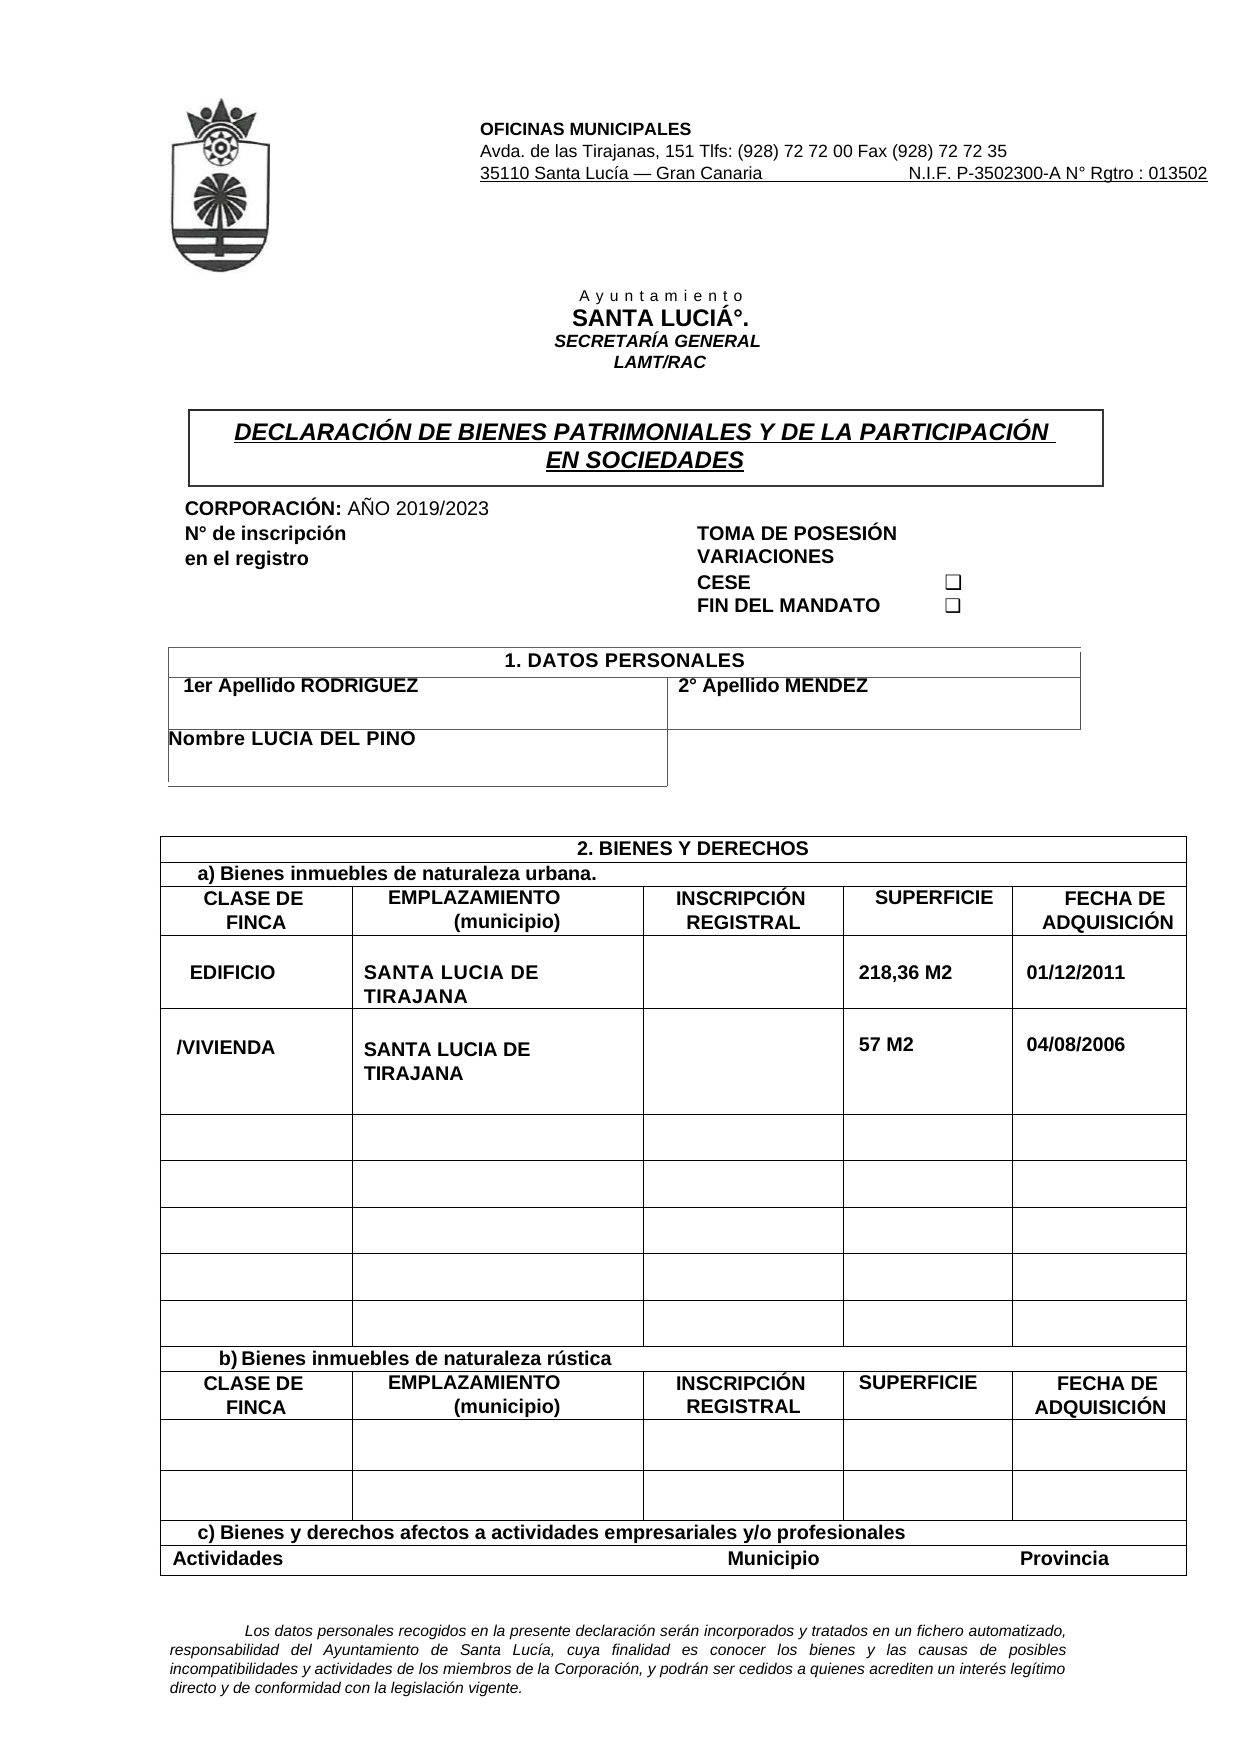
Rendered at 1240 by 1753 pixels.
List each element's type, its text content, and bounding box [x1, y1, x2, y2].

table_cell [161, 1208, 352, 1253]
table_cell CLASE DE FINCA [161, 1372, 352, 1419]
table_cell 04/08/2006 [1013, 1009, 1186, 1113]
text DECLARACIÓN DE BIENES PATRIMONIALES Y DE LA PARTICIPACIÓN EN SOCIEDADES [190, 411, 1102, 485]
table_cell Bienes y derechos afectos a actividades empresariales y/o profesionales [161, 1521, 1186, 1545]
table_cell [644, 1208, 843, 1253]
table_cell [644, 1254, 843, 1300]
table_cell [161, 1254, 352, 1300]
table_cell CLASE DE FINCA [161, 887, 352, 935]
text SANTA LUCIÁ°. [109, 306, 1212, 331]
table_cell 01/12/2011 [1013, 936, 1186, 1008]
table_cell [844, 1208, 1012, 1253]
table_cell [1013, 1208, 1186, 1253]
table_cell [161, 1471, 352, 1520]
table_cell [644, 1301, 843, 1346]
table_cell [353, 1115, 643, 1160]
table_cell [353, 1161, 643, 1207]
table_cell Actividades Municipio Provincia [161, 1546, 1186, 1575]
table_cell [844, 1301, 1012, 1346]
table_cell [1013, 1301, 1186, 1346]
text Ayuntamiento [109, 286, 1212, 305]
table_cell [353, 1208, 643, 1253]
table_cell FECHA DE ADQUISICIÓN [1013, 1372, 1186, 1419]
table_cell [844, 1420, 1012, 1470]
table_cell EMPLAZAMIENTO (municipio) [353, 887, 643, 935]
text SECRETARÍA GENERAL LAMT/RAC [109, 331, 1212, 372]
table_cell /VIVIENDA [161, 1009, 352, 1113]
table_cell [1013, 1420, 1186, 1470]
table_cell [1013, 1471, 1186, 1520]
table_header OFICINAS MUNICIPALES Avda. de las Tirajanas, 151 Tlfs: (928) 72 72 00 Fax (928) 72 72 35 35110 Santa Lucía — Gran Canaria N.I.F. P-3502300-A N° Rgtro : 013502 [270, 98, 1212, 279]
table_cell EMPLAZAMIENTO (municipio) [353, 1372, 643, 1419]
table_cell [161, 1161, 352, 1207]
table_cell FECHA DE ADQUISICIÓN [1013, 887, 1186, 935]
table_header Nombre LUCIA DEL PINO [169, 730, 667, 782]
table_cell SUPERFICIE [844, 887, 1012, 935]
table_cell [644, 936, 843, 1008]
table_cell [1013, 1161, 1186, 1207]
table_cell [644, 1115, 843, 1160]
table_cell SANTA LUCIA DE TIRAJANA [353, 936, 643, 1008]
table_cell [353, 1420, 643, 1470]
table_header 2. BIENES Y DERECHOS [161, 837, 1186, 861]
table_header [110, 98, 270, 279]
table_cell Bienes inmuebles de naturaleza rústica [161, 1347, 1186, 1371]
table_header TOMA DE POSESIÓN VARIACIONES CESE ❑ FIN DEL MANDATO ❑ [599, 496, 1212, 617]
table_cell [161, 1420, 352, 1470]
table_cell SANTA LUCIA DE TIRAJANA [353, 1009, 643, 1113]
table_cell [161, 1301, 352, 1346]
table_cell [644, 1471, 843, 1520]
table_header CORPORACIÓN: AÑO 2019/2023 N° de inscripción en el registro [110, 496, 599, 617]
table_cell [1013, 1254, 1186, 1300]
table_cell [353, 1254, 643, 1300]
table_cell Bienes inmuebles de naturaleza urbana. [161, 863, 1186, 886]
table_cell [644, 1009, 843, 1113]
table_cell [844, 1471, 1012, 1520]
table_cell [353, 1301, 643, 1346]
table_cell [644, 1420, 843, 1470]
table_header 1er Apellido RODRIGUEZ [169, 678, 667, 729]
table_cell [644, 1161, 843, 1207]
table_header 1. DATOS PERSONALES [169, 648, 1081, 677]
table_header 2° Apellido MENDEZ [668, 678, 1080, 729]
table_cell [844, 1161, 1012, 1207]
table_cell [161, 1115, 352, 1160]
table_cell 218,36 M2 [844, 936, 1012, 1008]
table_cell [1013, 1115, 1186, 1160]
text Los datos personales recogidos en la presente declaración serán incorporados y tratados en un fichero automatizado, responsabilidad del Ayuntamiento de Santa Lucía, cuya finalidad es conocer los bienes y las causas de posibles incompatibilidades y actividades de los miembros de la Corporación, y podrán ser cedidos a quienes acrediten un interés legítimo directo y de conformidad con la legislación vigente. [169, 1622, 1069, 1697]
table_cell SUPERFICIE [844, 1372, 1012, 1419]
table_cell EDIFICIO [161, 936, 352, 1008]
table_cell 57 M2 [844, 1009, 1012, 1113]
table_cell [844, 1254, 1012, 1300]
table_header [668, 730, 1081, 782]
table_cell [844, 1115, 1012, 1160]
table_cell INSCRIPCIÓN REGISTRAL [644, 1372, 843, 1419]
table_cell INSCRIPCIÓN REGISTRAL [644, 887, 843, 935]
table_cell [353, 1471, 643, 1520]
